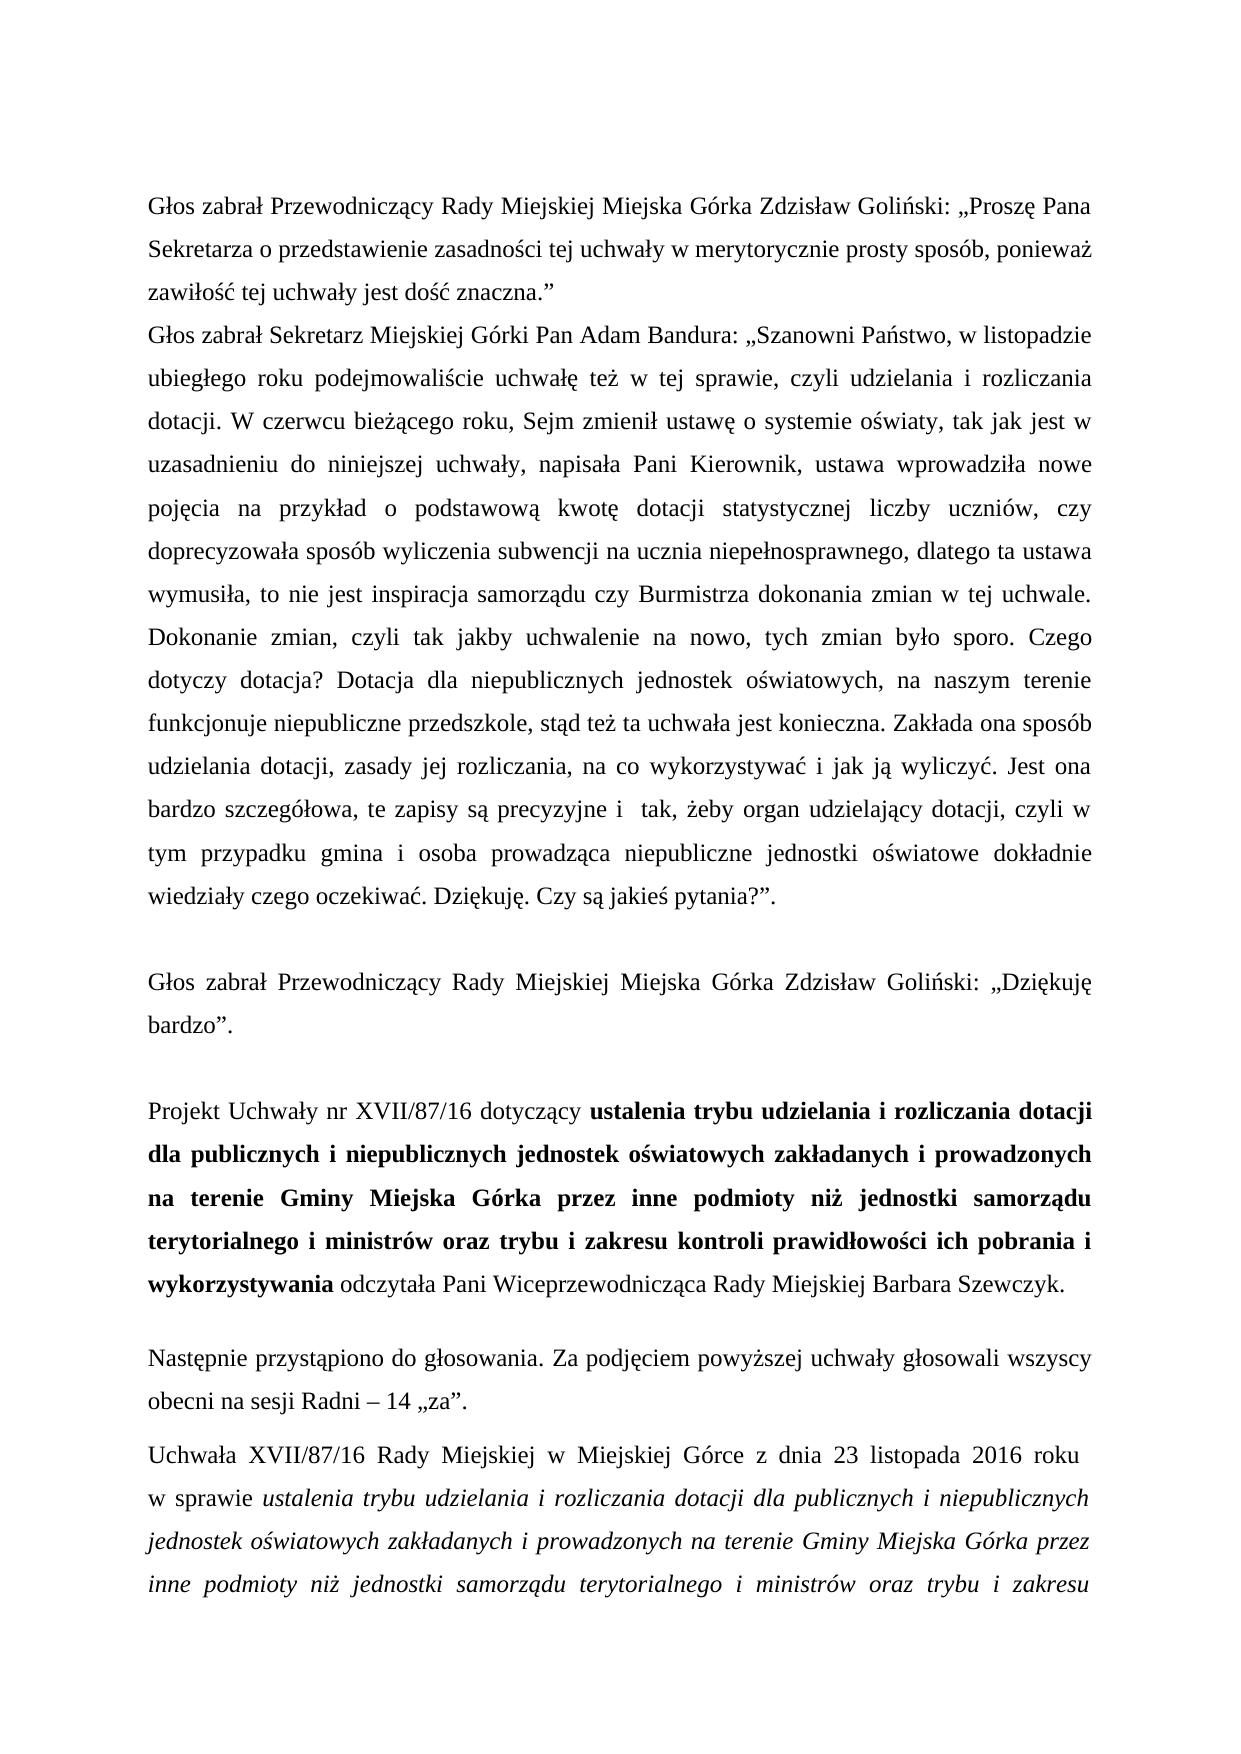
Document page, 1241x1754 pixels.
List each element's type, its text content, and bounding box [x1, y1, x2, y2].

text Uchwała XVII/87/16 Rady Miejskiej w Miejskiej Górce z dnia 23 listopada 2016 roku w sprawie ustalenia trybu udzielania i rozliczania dotacji dla publicznych i niepublicznych jednostek oświatowych zakładanych i prowadzonych na terenie Gminy Miejska Górka przez inne podmioty niż jednostki samorządu terytorialnego i ministrów oraz trybu i zakresu [148, 1440, 1093, 1598]
text Głos zabrał Przewodniczący Rady Miejskiej Miejska Górka Zdzisław Goliński: „Proszę Pana Sekretarza o przedstawienie zasadności tej uchwały w merytorycznie prosty sposób, ponieważ zawiłość tej uchwały jest dość znaczna.” [148, 191, 1093, 306]
text Projekt Uchwały nr XVII/87/16 dotyczący ustalenia trybu udzielania i rozliczania dotacji dla publicznych i niepublicznych jednostek oświatowych zakładanych i prowadzonych na terenie Gminy Miejska Górka przez inne podmioty niż jednostki samorządu terytorialnego i ministrów oraz trybu i zakresu kontroli prawidłowości ich pobrania i wykorzystywania odczytała Pani Wiceprzewodnicząca Rady Miejskiej Barbara Szewczyk. [148, 1096, 1093, 1298]
text Głos zabrał Przewodniczący Rady Miejskiej Miejska Górka Zdzisław Goliński: „Dziękuję bardzo”. [148, 967, 1093, 1039]
text Następnie przystąpiono do głosowania. Za podjęciem powyższej uchwały głosowali wszyscy obecni na sesji Radni – 14 „za”. [148, 1343, 1093, 1415]
text Głos zabrał Sekretarz Miejskiej Górki Pan Adam Bandura: „Szanowni Państwo, w listopadzie ubiegłego roku podejmowaliście uchwałę też w tej sprawie, czyli udzielania i rozliczania dotacji. W czerwcu bieżącego roku, Sejm zmienił ustawę o systemie oświaty, tak jak jest w uzasadnieniu do niniejszej uchwały, napisała Pani Kierownik, ustawa wprowadziła nowe pojęcia na przykład o podstawową kwotę dotacji statystycznej liczby uczniów, czy doprecyzowała sposób wyliczenia subwencji na ucznia niepełnosprawnego, dlatego ta ustawa wymusiła, to nie jest inspiracja samorządu czy Burmistrza dokonania zmian w tej uchwale. Dokonanie zmian, czyli tak jakby uchwalenie na nowo, tych zmian było sporo. Czego dotyczy dotacja? Dotacja dla niepublicznych jednostek oświatowych, na naszym terenie funkcjonuje niepubliczne przedszkole, stąd też ta uchwała jest konieczna. Zakłada ona sposób udzielania dotacji, zasady jej rozliczania, na co wykorzystywać i jak ją wyliczyć. Jest ona bardzo szczegółowa, te zapisy są precyzyjne i tak, żeby organ udzielający dotacji, czyli w tym przypadku gmina i osoba prowadząca niepubliczne jednostki oświatowe dokładnie wiedziały czego oczekiwać. Dziękuję. Czy są jakieś pytania?”. [148, 320, 1093, 909]
